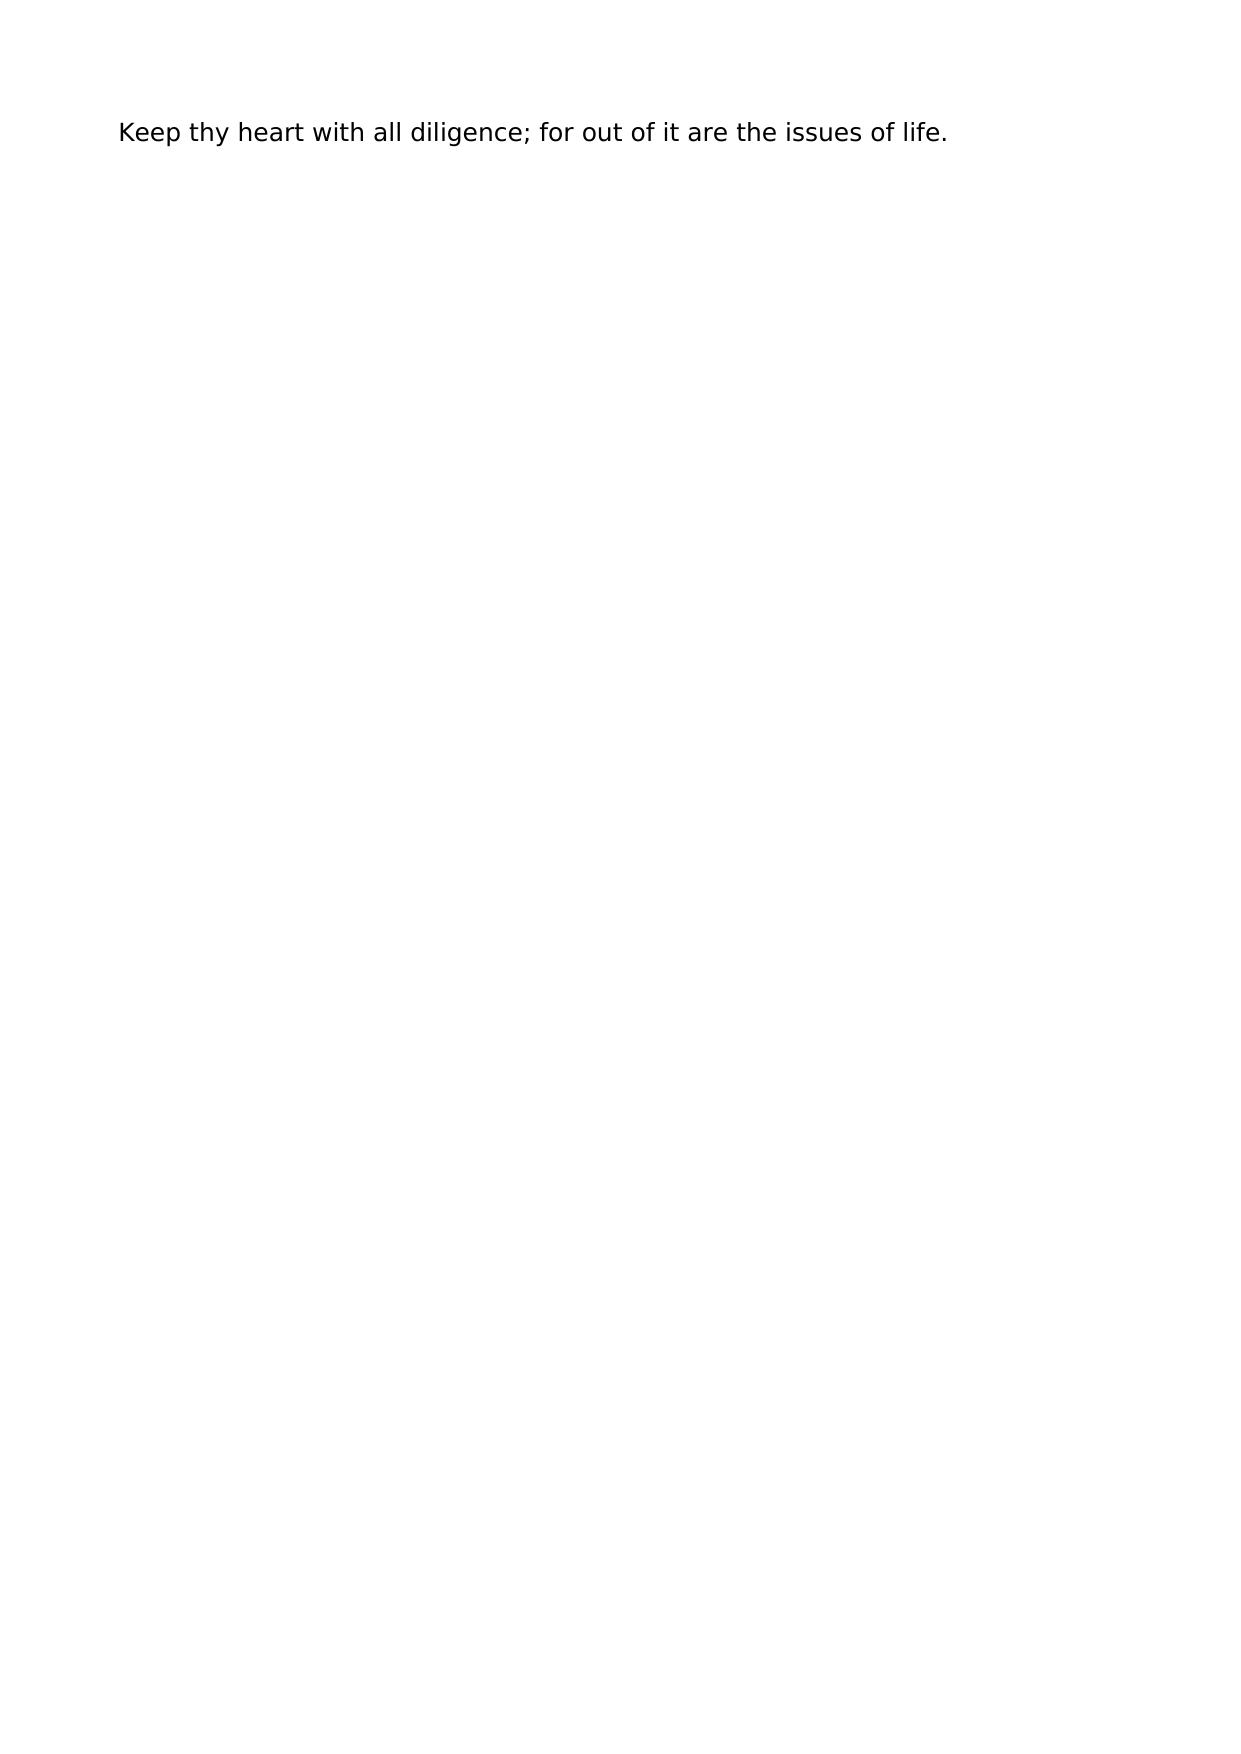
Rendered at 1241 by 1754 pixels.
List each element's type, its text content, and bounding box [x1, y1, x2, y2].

text Keep thy heart with all diligence; for out of it are the issues of life. [118, 118, 1122, 147]
